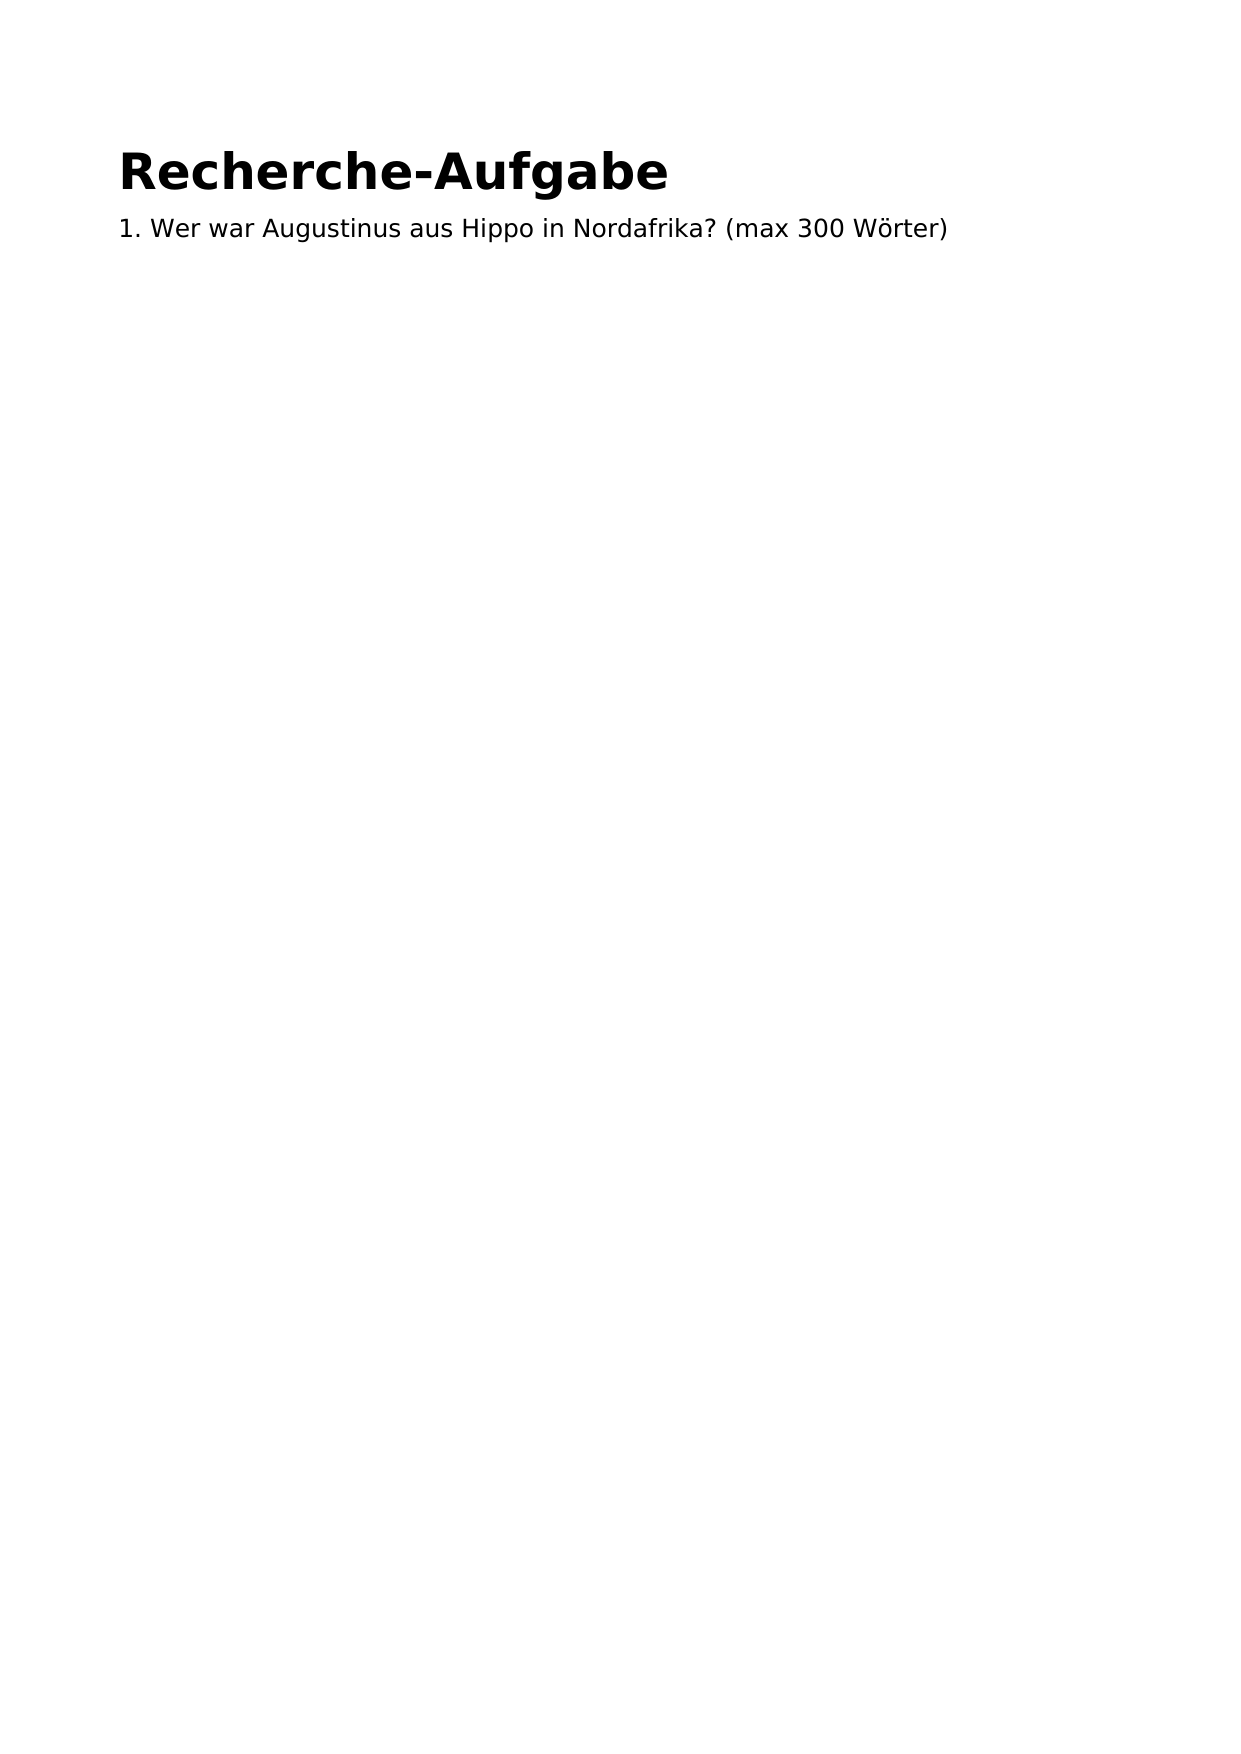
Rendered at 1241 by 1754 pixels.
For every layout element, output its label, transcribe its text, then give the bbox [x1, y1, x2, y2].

text 1. Wer war Augustinus aus Hippo in Nordafrika? (max 300 Wörter) [118, 214, 1122, 243]
subtitle Recherche-Aufgabe [118, 143, 1122, 201]
